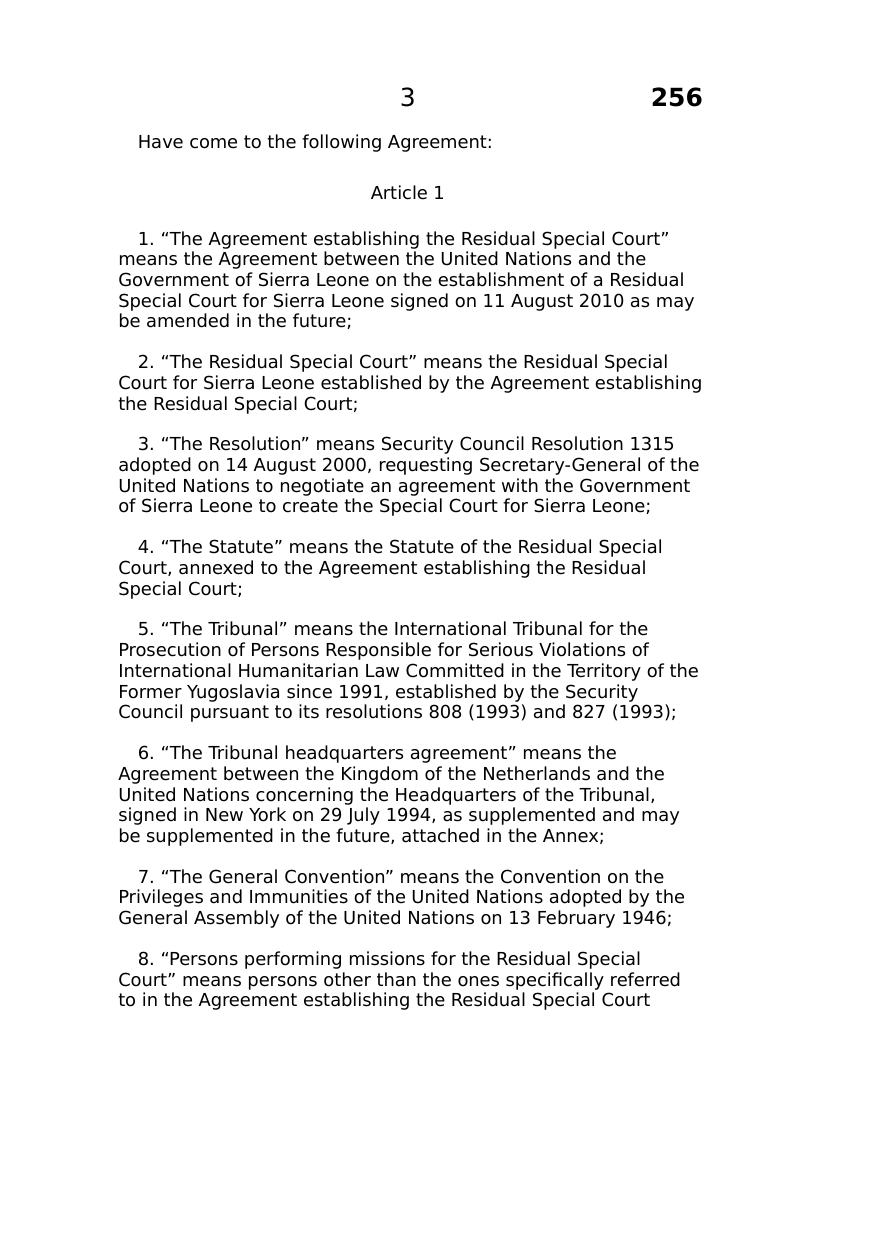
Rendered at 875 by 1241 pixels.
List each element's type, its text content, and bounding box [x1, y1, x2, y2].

text 1. “The Agreement establishing the Residual Special Court” means the Agreement between the United Nations and the Government of Sierra Leone on the establishment of a Residual Special Court for Sierra Leone signed on 11 August 2010 as may be amended in the future; [118, 228, 703, 332]
text 4. “The Statute” means the Statute of the Residual Special Court, annexed to the Agreement establishing the Residual Special Court; [118, 537, 703, 599]
text 3. “The Resolution” means Security Council Resolution 1315 adopted on 14 August 2000, requesting Secretary-General of the United Nations to negotiate an agreement with the Government of Sierra Leone to create the Special Court for Sierra Leone; [118, 434, 703, 517]
text 6. “The Tribunal headquarters agreement” means the Agreement between the Kingdom of the Netherlands and the United Nations concerning the Headquarters of the Tribunal, signed in New York on 29 July 1994, as supplemented and may be supplemented in the future, attached in the Annex; [118, 743, 703, 847]
text 7. “The General Convention” means the Convention on the Privileges and Immunities of the United Nations adopted by the General Assembly of the United Nations on 13 February 1946; [118, 867, 703, 929]
text Have come to the following Agreement: [118, 132, 703, 153]
subtitle Article 1 [118, 183, 703, 203]
text 5. “The Tribunal” means the International Tribunal for the Prosecution of Persons Responsible for Serious Violations of International Humanitarian Law Committed in the Territory of the Former Yugoslavia since 1991, established by the Security Council pursuant to its resolutions 808 (1993) and 827 (1993); [118, 619, 703, 723]
text 8. “Persons performing missions for the Residual Special Court” means persons other than the ones specifically referred to in the Agreement establishing the Residual Special Court [118, 949, 703, 1011]
text 2. “The Residual Special Court” means the Residual Special Court for Sierra Leone established by the Agreement establishing the Residual Special Court; [118, 352, 703, 414]
